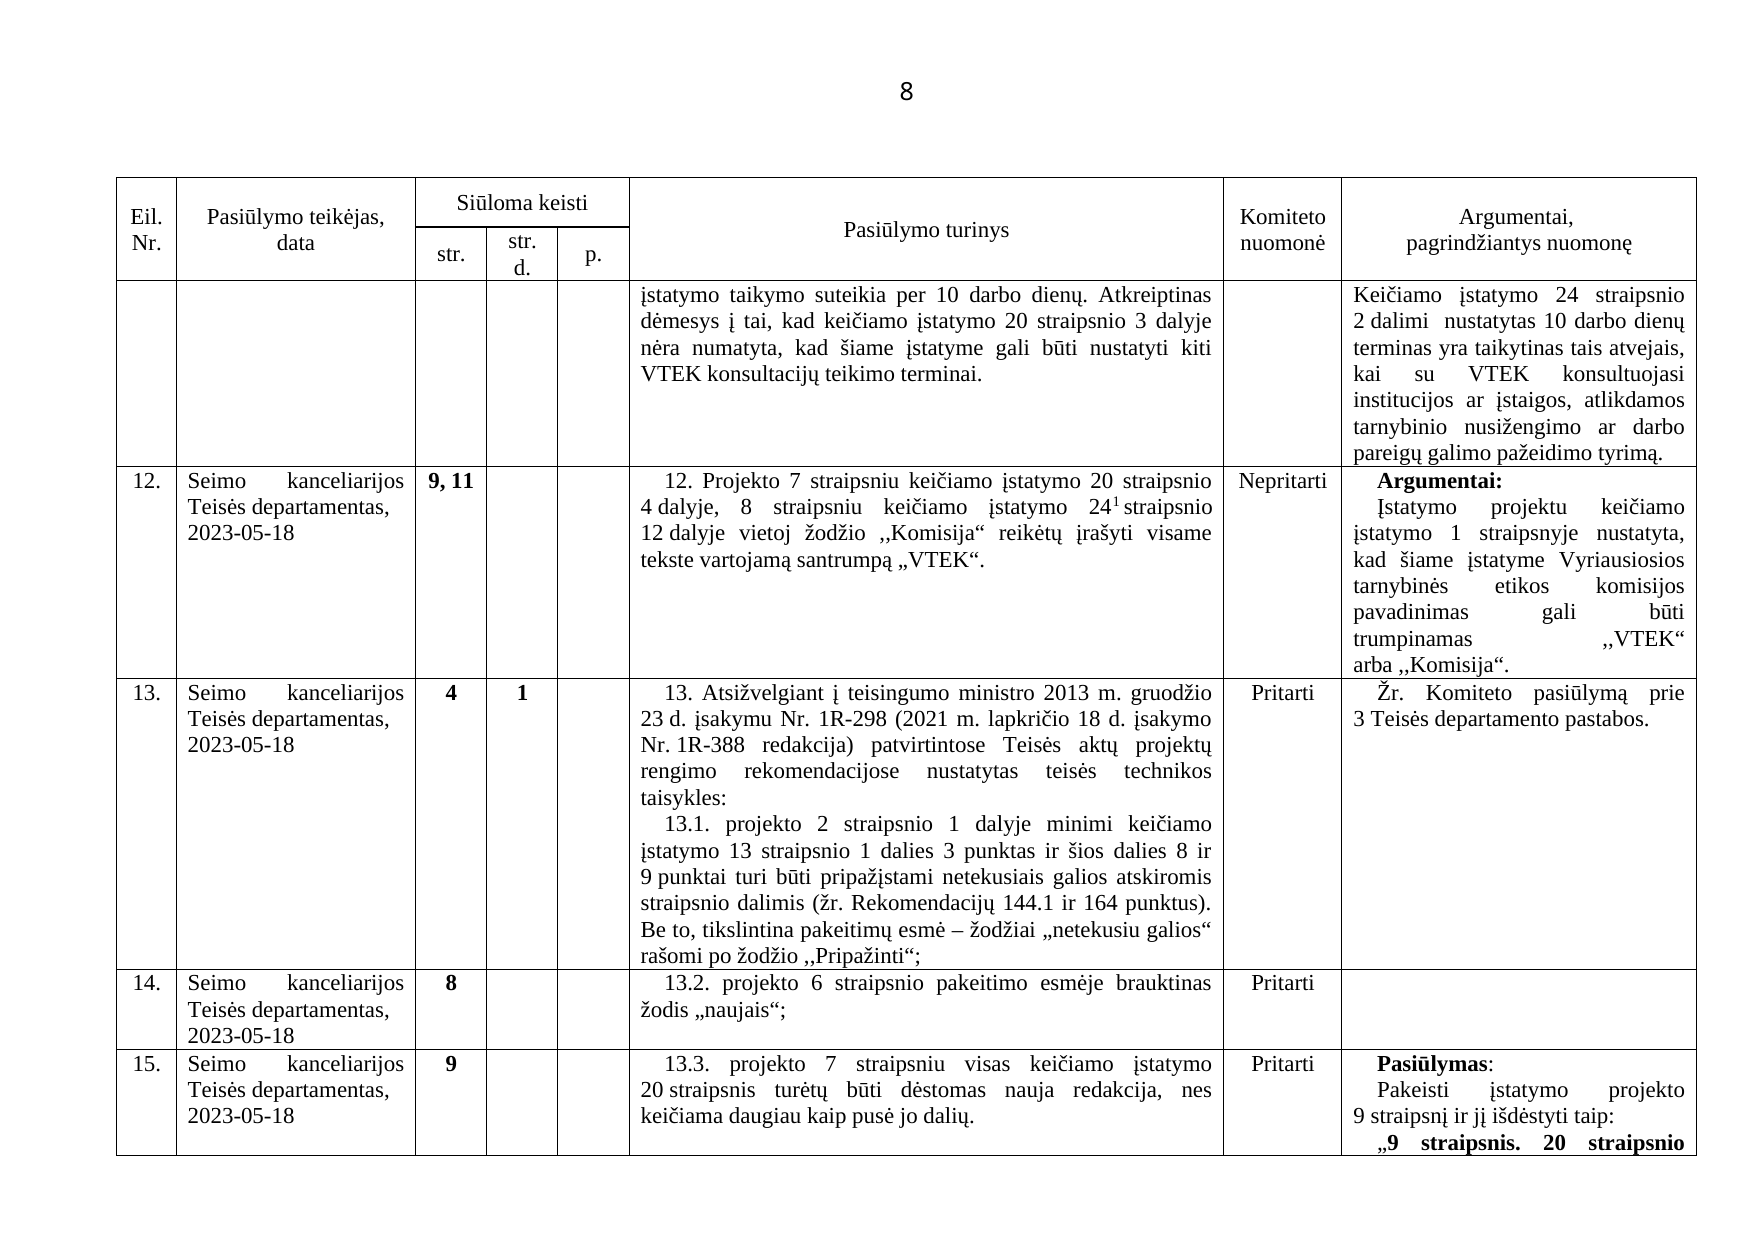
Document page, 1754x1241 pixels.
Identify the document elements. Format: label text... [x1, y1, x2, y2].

table_cell Žr. Komiteto pasiūlymą prie 3 Teisės departamento pastabos. [1342, 679, 1696, 968]
table_cell 13. Atsižvelgiant į teisingumo ministro 2013 m. gruodžio 23 d. įsakymu Nr. 1R-298 (2021 m. lapkričio 18 d. įsakymo Nr. 1R‑388 redakcija) patvirtintose Teisės aktų projektų rengimo rekomendacijose nustatytas teisės technikos taisykles: 13.1. projekto 2 straipsnio 1 dalyje minimi keičiamo įstatymo 13 straipsnio 1 dalies 3 punktas ir šios dalies 8 ir 9 punktai turi būti pripažįstami netekusiais galios atskiromis straipsnio dalimis (žr. Rekomendacijų 144.1 ir 164 punktus). Be to, tikslintina pakeitimų esmė – žodžiai „netekusiu galios“ rašomi po žodžio ,,Pripažinti“; [630, 679, 1223, 968]
table_cell 13.2. projekto 6 straipsnio pakeitimo esmėje brauktinas žodis „naujais“; [630, 970, 1223, 1048]
table_cell str. d. [487, 228, 557, 280]
table_cell Nepritarti [1224, 467, 1341, 677]
table_cell Pritarti [1224, 679, 1341, 968]
table_header Eil. Nr. [117, 178, 176, 280]
table_cell [558, 679, 629, 968]
table_cell Seimo kanceliarijos Teisės departamentas, 2023-05-18 [177, 679, 415, 968]
table_cell [117, 281, 176, 466]
table_cell [487, 1050, 557, 1155]
table_cell Keičiamo įstatymo 24 straipsnio 2 dalimi nustatytas 10 darbo dienų terminas yra taikytinas tais atvejais, kai su VTEK konsultuojasi institucijos ar įstaigos, atlikdamos tarnybinio nusižengimo ar darbo pareigų galimo pažeidimo tyrimą. [1342, 281, 1696, 466]
table_cell Seimo kanceliarijos Teisės departamentas, 2023-05-18 [177, 467, 415, 677]
table_cell [558, 467, 629, 677]
table_cell [558, 281, 629, 466]
table_cell 12. [117, 467, 176, 677]
table_cell p. [558, 228, 629, 280]
table_cell 15. [117, 1050, 176, 1155]
table_header Pasiūlymo turinys [630, 178, 1223, 280]
table_cell Pritarti [1224, 970, 1341, 1048]
table_cell [558, 1050, 629, 1155]
table_cell Seimo kanceliarijos Teisės departamentas, 2023-05-18 [177, 970, 415, 1048]
table_header Pasiūlymo teikėjas, data [177, 178, 415, 280]
table_cell 13. [117, 679, 176, 968]
table_cell Pritarti [1224, 1050, 1341, 1155]
table_cell 1 [487, 679, 557, 968]
table_header Siūloma keisti [416, 178, 629, 226]
table_cell 9, 11 [416, 467, 486, 677]
table_cell [487, 467, 557, 677]
table_header Komiteto nuomonė [1224, 178, 1341, 280]
table_cell 4 [416, 679, 486, 968]
table_cell [1224, 281, 1341, 466]
table_cell Seimo kanceliarijos Teisės departamentas, 2023-05-18 [177, 1050, 415, 1155]
table_header Argumentai, pagrindžiantys nuomonę [1342, 178, 1696, 280]
table_cell Argumentai: Įstatymo projektu keičiamo įstatymo 1 straipsnyje nustatyta, kad šiame įstatyme Vyriausiosios tarnybinės etikos komisijos pavadinimas gali būti trumpinamas ,,VTEK“ arba ,,Komisija“. [1342, 467, 1696, 677]
table_cell Pasiūlymas: Pakeisti įstatymo projekto 9 straipsnį ir jį išdėstyti taip: „9 straipsnis. 20 straipsnio [1342, 1050, 1696, 1155]
table_cell 14. [117, 970, 176, 1048]
table_cell str. [416, 228, 486, 280]
table_cell 12. Projekto 7 straipsniu keičiamo įstatymo 20 straipsnio 4 dalyje, 8 straipsniu keičiamo įstatymo 241 straipsnio 12 dalyje vietoj žodžio ,,Komisija“ reikėtų įrašyti visame tekste vartojamą santrumpą „VTEK“. [630, 467, 1223, 677]
table_cell 9 [416, 1050, 486, 1155]
table_cell [416, 281, 486, 466]
table_cell [487, 281, 557, 466]
table_cell [558, 970, 629, 1048]
table_cell įstatymo taikymo suteikia per 10 darbo dienų. Atkreiptinas dėmesys į tai, kad keičiamo įstatymo 20 straipsnio 3 dalyje nėra numatyta, kad šiame įstatyme gali būti nustatyti kiti VTEK konsultacijų teikimo terminai. [630, 281, 1223, 466]
table_cell [177, 281, 415, 466]
table_cell 13.3. projekto 7 straipsniu visas keičiamo įstatymo 20 straipsnis turėtų būti dėstomas nauja redakcija, nes keičiama daugiau kaip pusė jo dalių. [630, 1050, 1223, 1155]
table_cell 8 [416, 970, 486, 1048]
table_cell [487, 970, 557, 1048]
table_cell [1342, 970, 1696, 1048]
